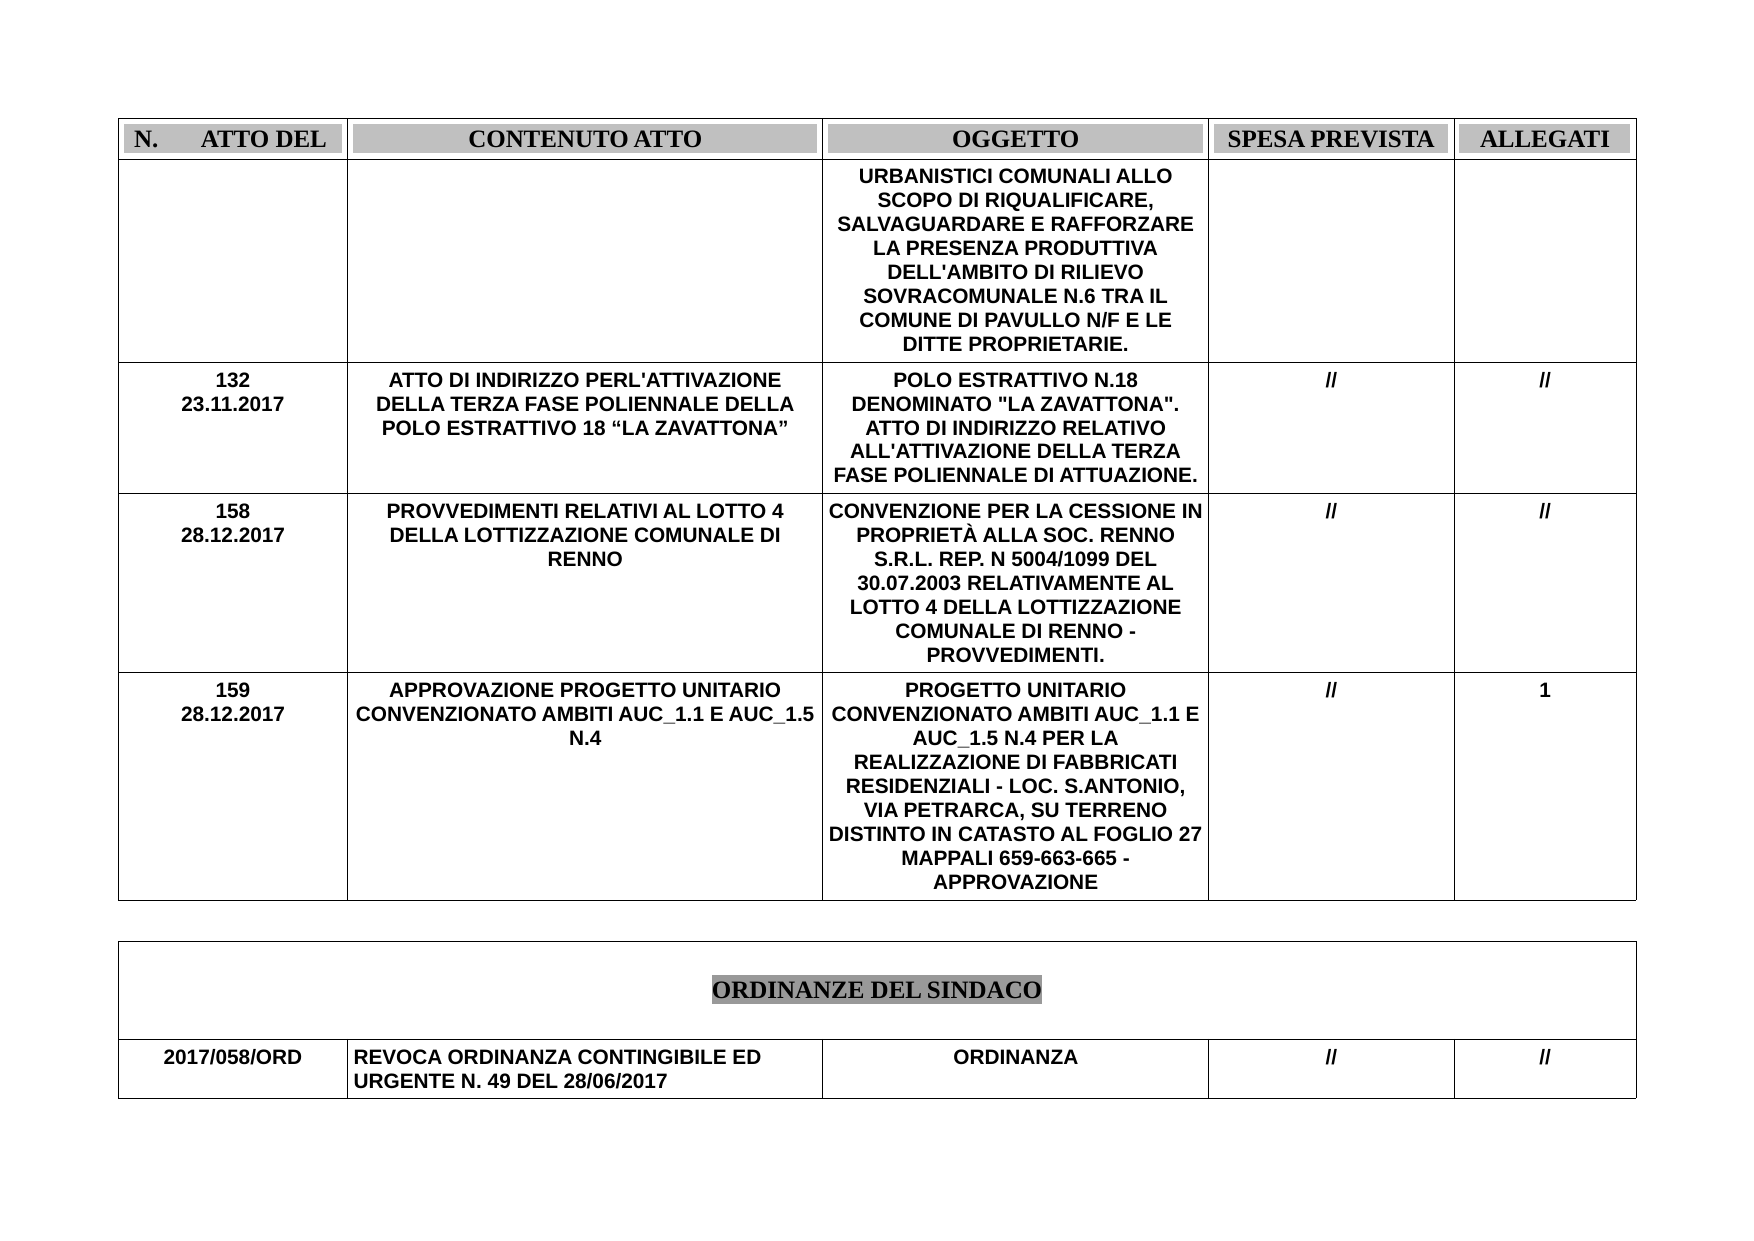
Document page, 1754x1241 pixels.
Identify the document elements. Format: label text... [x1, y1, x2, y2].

table_cell PROGETTO UNITARIO CONVENZIONATO AMBITI AUC_1.1 E AUC_1.5 N.4 PER LA REALIZZAZIONE DI FABBRICATI RESIDENZIALI - LOC. S.ANTONIO, VIA PETRARCA, SU TERRENO DISTINTO IN CATASTO AL FOGLIO 27 MAPPALI 659-663-665 - APPROVAZIONE [823, 673, 1208, 899]
table_cell // [1455, 494, 1636, 672]
table_cell 1 [1455, 673, 1636, 899]
table_cell // [1209, 1040, 1454, 1098]
table_cell // [1455, 363, 1636, 493]
table_cell [119, 160, 347, 362]
table_header SPESA PREVISTA [1209, 119, 1454, 158]
table_cell 2017/058/ORD [119, 1040, 347, 1098]
table_cell // [1209, 494, 1454, 672]
table_cell CONVENZIONE PER LA CESSIONE IN PROPRIETÀ ALLA SOC. RENNO S.R.L. REP. N 5004/1099 DEL 30.07.2003 RELATIVAMENTE AL LOTTO 4 DELLA LOTTIZZAZIONE COMUNALE DI RENNO - PROVVEDIMENTI. [823, 494, 1208, 672]
table_cell 132 23.11.2017 [119, 363, 347, 493]
table_header OGGETTO [823, 119, 1208, 158]
table_cell URBANISTICI COMUNALI ALLO SCOPO DI RIQUALIFICARE, SALVAGUARDARE E RAFFORZARE LA PRESENZA PRODUTTIVA DELL'AMBITO DI RILIEVO SOVRACOMUNALE N.6 TRA IL COMUNE DI PAVULLO N/F E LE DITTE PROPRIETARIE. [823, 160, 1208, 362]
table_cell // [1209, 363, 1454, 493]
table_header ALLEGATI [1455, 119, 1636, 158]
table_cell // [1209, 673, 1454, 899]
table_cell ATTO DI INDIRIZZO PERL'ATTIVAZIONE DELLA TERZA FASE POLIENNALE DELLA POLO ESTRATTIVO 18 “LA ZAVATTONA” [348, 363, 822, 493]
table_cell PROVVEDIMENTI RELATIVI AL LOTTO 4 DELLA LOTTIZZAZIONE COMUNALE DI RENNO [348, 494, 822, 672]
table_cell REVOCA ORDINANZA CONTINGIBILE ED URGENTE N. 49 DEL 28/06/2017 [348, 1040, 822, 1098]
table_cell 158 28.12.2017 [119, 494, 347, 672]
table_header N. ATTO DEL [119, 119, 347, 158]
table_header CONTENUTO ATTO [348, 119, 822, 158]
table_cell [348, 160, 822, 362]
table_cell ORDINANZA [823, 1040, 1208, 1098]
table_cell [1209, 160, 1454, 362]
table_cell APPROVAZIONE PROGETTO UNITARIO CONVENZIONATO AMBITI AUC_1.1 E AUC_1.5 N.4 [348, 673, 822, 899]
table_cell [1455, 160, 1636, 362]
table_header ORDINANZE DEL SINDACO [119, 942, 1636, 1039]
table_cell // [1455, 1040, 1636, 1098]
table_cell POLO ESTRATTIVO N.18 DENOMINATO "LA ZAVATTONA". ATTO DI INDIRIZZO RELATIVO ALL'ATTIVAZIONE DELLA TERZA FASE POLIENNALE DI ATTUAZIONE. [823, 363, 1208, 493]
table_cell 159 28.12.2017 [119, 673, 347, 899]
